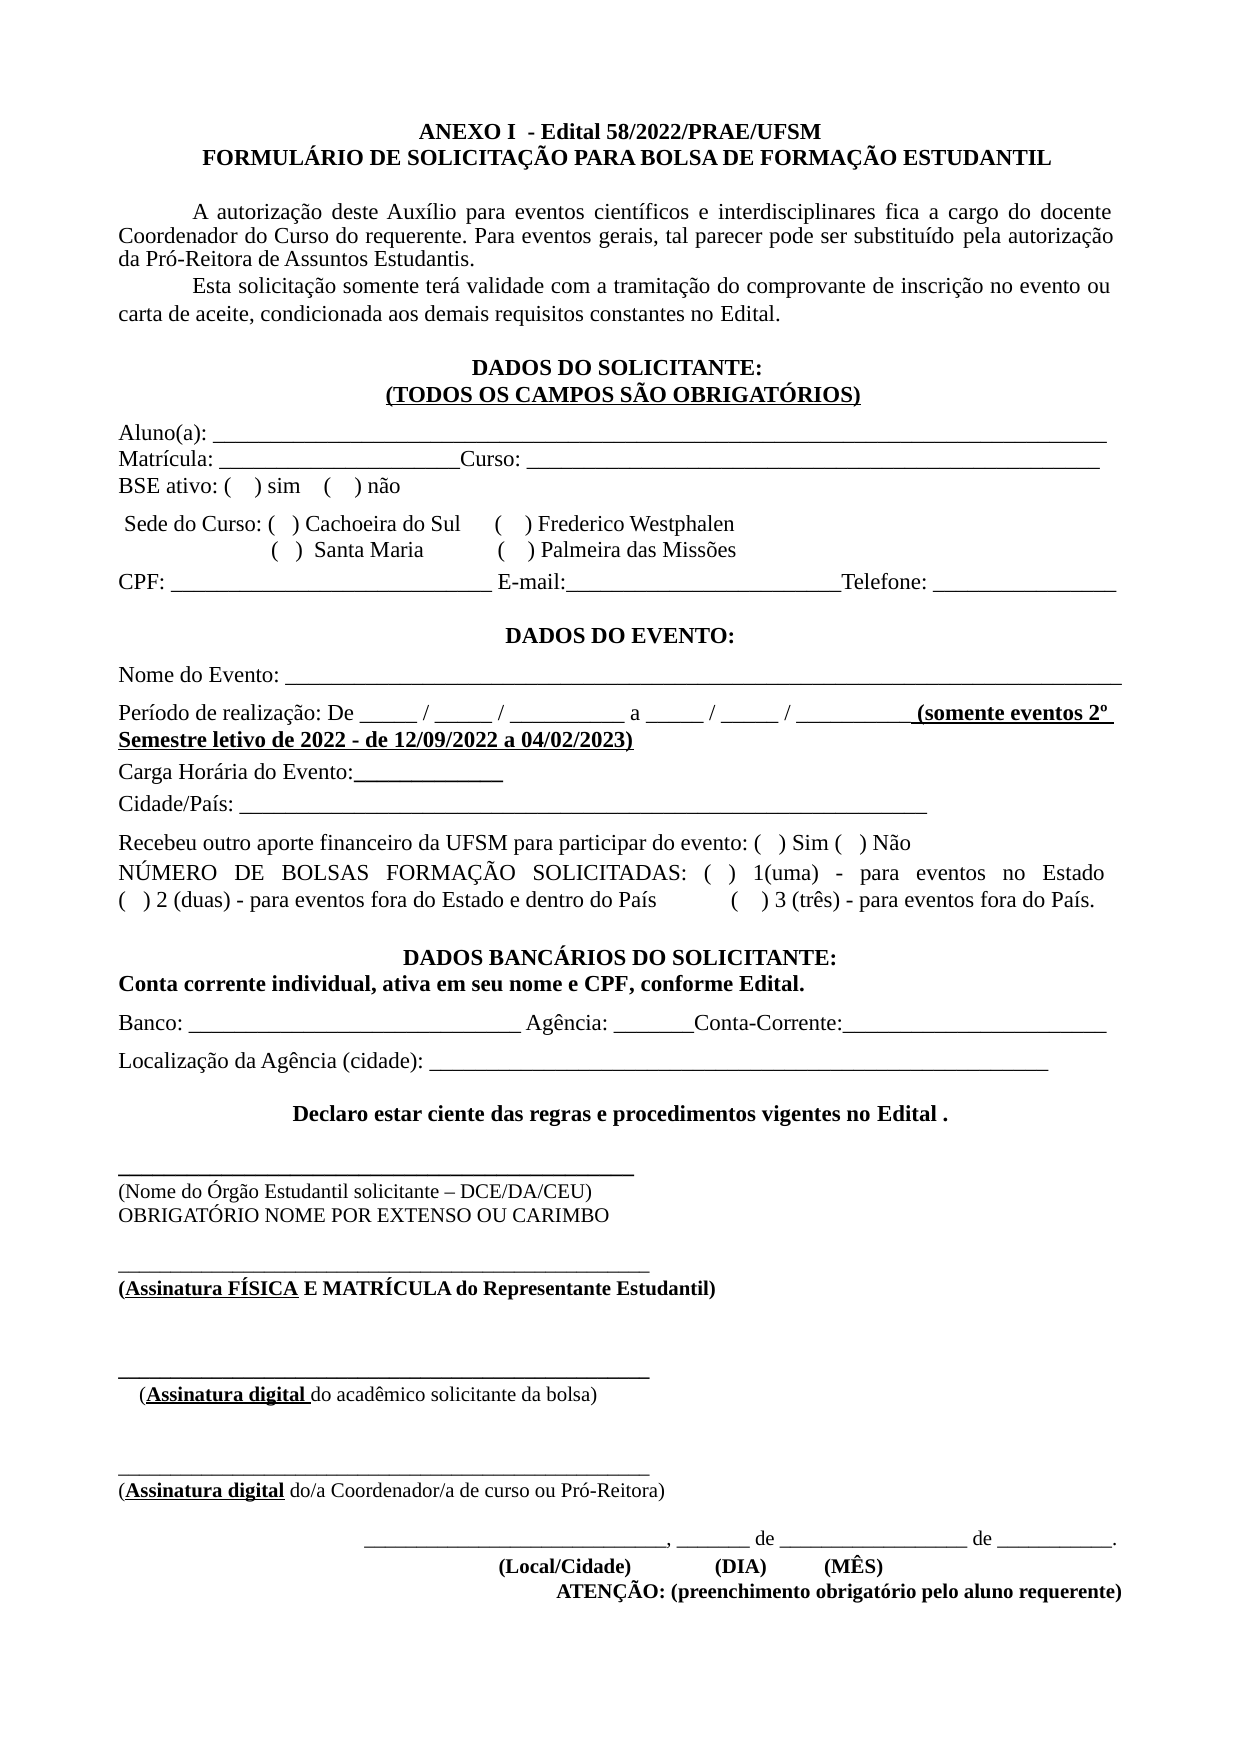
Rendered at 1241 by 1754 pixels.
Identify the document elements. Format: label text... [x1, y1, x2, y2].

text FORMULÁRIO DE SOLICITAÇÃO PARA BOLSA DE FORMAÇÃO ESTUDANTIL [126, 144, 1122, 171]
table_header [1137, 510, 1240, 563]
text Matrícula: _____________________Curso: __________________________________________________ [118, 445, 1122, 472]
text Declaro estar ciente das regras e procedimentos vigentes no Edital . [118, 1100, 1122, 1126]
text (TODOS OS CAMPOS SÃO OBRIGATÓRIOS) [118, 381, 1122, 407]
text _____________________________, _______ de __________________ de ___________. [118, 1526, 1122, 1550]
text DADOS DO SOLICITANTE: [118, 354, 1122, 381]
text Banco: _____________________________ Agência: _______Conta-Corrente:_______________________ [118, 1009, 1122, 1035]
text NÚMERO DE BOLSAS FORMAÇÃO SOLICITADAS: ( ) 1(uma) - para eventos no Estado ( ) 2 (duas) - para eventos fora do Estado e dentro do País ( ) 3 (três) - para eventos fora do País. [118, 859, 1105, 913]
text _____________________________________________ [118, 1153, 1122, 1179]
text ___________________________________________________ [118, 1454, 1122, 1478]
text Cidade/País: ____________________________________________________________ [118, 790, 1122, 817]
text DADOS DO EVENTO: [118, 622, 1122, 649]
text (Assinatura FÍSICA E MATRÍCULA do Representante Estudantil) [118, 1275, 1122, 1301]
text (Assinatura digital do acadêmico solicitante da bolsa) [118, 1382, 1122, 1406]
text Recebeu outro aporte financeiro da UFSM para participar do evento: ( ) Sim ( ) Não [118, 829, 1122, 855]
text ANEXO I - Edital 58/2022/PRAE/UFSM [118, 118, 1122, 144]
text ___________________________________________________ [118, 1353, 1122, 1382]
text ATENÇÃO: (preenchimento obrigatório pelo aluno requerente) [118, 1579, 1122, 1603]
text BSE ativo: ( ) sim ( ) não [118, 472, 1122, 498]
text Período de realização: De _____ / _____ / __________ a _____ / _____ / __________ (somente eventos 2º Semestre letivo de 2022 - de 12/09/2022 a 04/02/2023) [118, 699, 1122, 752]
text Esta solicitação somente terá validade com a tramitação do comprovante de inscrição no evento ou carta de aceite, condicionada aos demais requisitos constantes no Edital. [118, 272, 1112, 326]
text DADOS BANCÁRIOS DO SOLICITANTE: [118, 944, 1122, 970]
text Localização da Agência (cidade): ______________________________________________________ [118, 1047, 1122, 1074]
table_header [977, 510, 1137, 563]
table_header Sede do Curso: ( ) Cachoeira do Sul ( ) Frederico Westphalen ( ) Santa Maria ( ) Palmeira das Missões [0, 510, 977, 563]
text (Nome do Órgão Estudantil solicitante – DCE/DA/CEU) [118, 1179, 1122, 1203]
text Aluno(a): ______________________________________________________________________________ [118, 419, 1122, 445]
text A autorização deste Auxílio para eventos científicos e interdisciplinares fica a cargo do docente Coordenador do Curso do requerente. Para eventos gerais, tal parecer pode ser substituído pela autorização da Pró-Reitora de Assuntos Estudantis. [118, 201, 1114, 272]
text OBRIGATÓRIO NOME POR EXTENSO OU CARIMBO [118, 1203, 1122, 1227]
text (Local/Cidade) (DIA) (MÊS) [118, 1550, 1122, 1579]
text Carga Horária do Evento:_____________ [118, 758, 1122, 784]
text ___________________________________________________ [118, 1251, 1122, 1275]
text CPF: ____________________________ E-mail:________________________Telefone: ________________ [118, 568, 1122, 594]
text Conta corrente individual, ativa em seu nome e CPF, conforme Edital. [118, 971, 1122, 997]
text (Assinatura digital do/a Coordenador/a de curso ou Pró-Reitora) [118, 1478, 1122, 1502]
text Nome do Evento: _________________________________________________________________________ [118, 661, 1122, 687]
